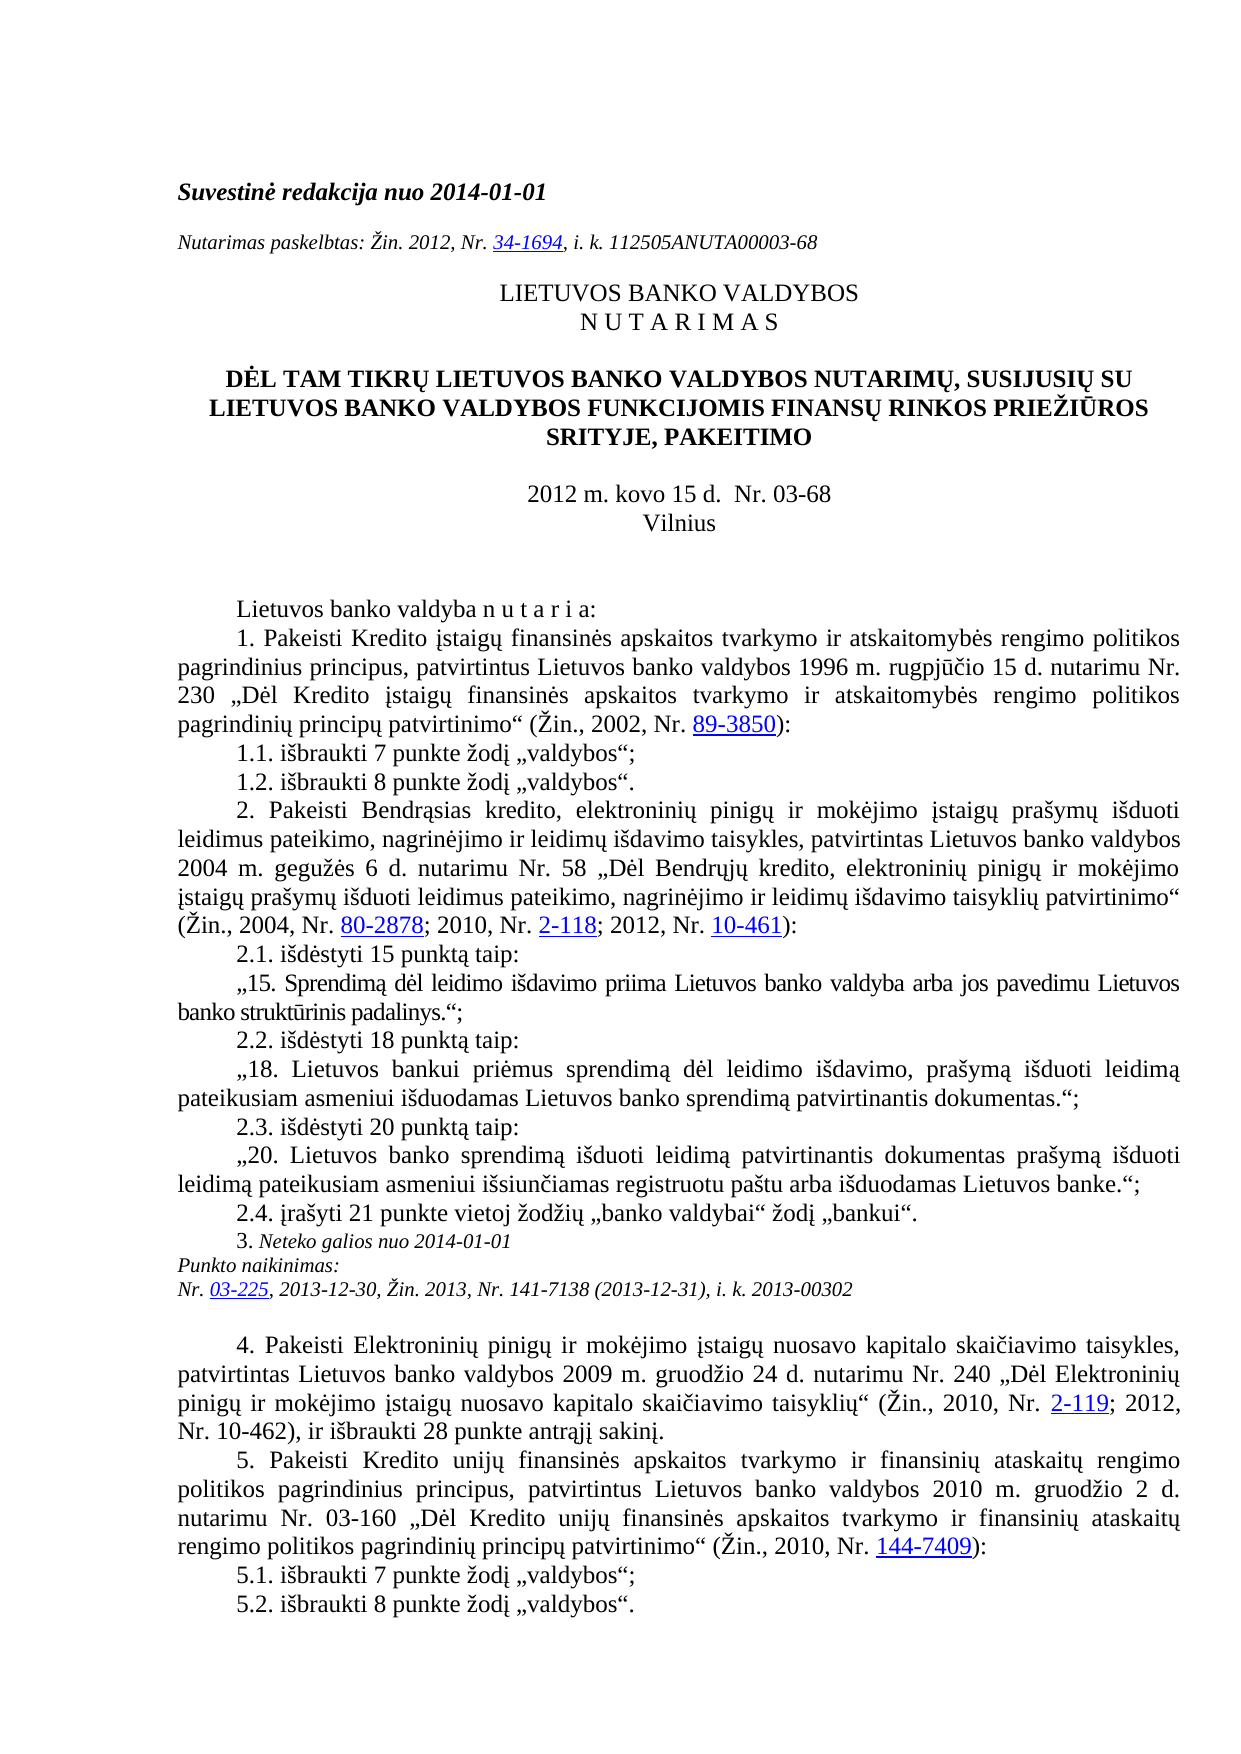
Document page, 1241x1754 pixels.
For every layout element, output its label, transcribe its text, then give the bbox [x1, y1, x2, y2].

text „15. Sprendimą dėl leidimo išdavimo priima Lietuvos banko valdyba arba jos pavedimu Lietuvos banko struktūrinis padalinys.“; [177, 968, 1181, 1026]
text „18. Lietuvos bankui priėmus sprendimą dėl leidimo išdavimo, prašymą išduoti leidimą pateikusiam asmeniui išduodamas Lietuvos banko sprendimą patvirtinantis dokumentas.“; [177, 1054, 1181, 1112]
text Nutarimas paskelbtas: Žin. 2012, Nr. 34-1694, i. k. 112505ANUTA00003-68 [177, 230, 1181, 254]
text 2012 m. kovo 15 d. Nr. 03-68 [177, 479, 1181, 508]
text 1. Pakeisti Kredito įstaigų finansinės apskaitos tvarkymo ir atskaitomybės rengimo politikos pagrindinius principus, patvirtintus Lietuvos banko valdybos 1996 m. rugpjūčio 15 d. nutarimu Nr. 230 „Dėl Kredito įstaigų finansinės apskaitos tvarkymo ir atskaitomybės rengimo politikos pagrindinių principų patvirtinimo“ (Žin., 2002, Nr. 89-3850): [177, 623, 1181, 738]
text 2.2. išdėstyti 18 punktą taip: [177, 1026, 1181, 1054]
text 1.1. išbraukti 7 punkte žodį „valdybos“; [177, 738, 1181, 767]
text N U T A R I M A S [177, 307, 1181, 336]
text 2. Pakeisti Bendrąsias kredito, elektroninių pinigų ir mokėjimo įstaigų prašymų išduoti leidimus pateikimo, nagrinėjimo ir leidimų išdavimo taisykles, patvirtintas Lietuvos banko valdybos 2004 m. gegužės 6 d. nutarimu Nr. 58 „Dėl Bendrųjų kredito, elektroninių pinigų ir mokėjimo įstaigų prašymų išduoti leidimus pateikimo, nagrinėjimo ir leidimų išdavimo taisyklių patvirtinimo“ (Žin., 2004, Nr. 80-2878; 2010, Nr. 2-118; 2012, Nr. 10-461): [177, 796, 1181, 939]
text DĖL tam tikrų Lietuvos banko valdybos nutarimų, susijusių su Lietuvos banko valdybos funkcijomis finansų rinkos priežiūros srityje, pakeitimo [177, 364, 1181, 451]
text 2.4. įrašyti 21 punkte vietoj žodžių „banko valdybai“ žodį „bankui“. [177, 1198, 1181, 1227]
text 4. Pakeisti Elektroninių pinigų ir mokėjimo įstaigų nuosavo kapitalo skaičiavimo taisykles, patvirtintas Lietuvos banko valdybos 2009 m. gruodžio 24 d. nutarimu Nr. 240 „Dėl Elektroninių pinigų ir mokėjimo įstaigų nuosavo kapitalo skaičiavimo taisyklių“ (Žin., 2010, Nr. 2-119; 2012, Nr. 10-462), ir išbraukti 28 punkte antrąjį sakinį. [177, 1330, 1181, 1445]
text 5. Pakeisti Kredito unijų finansinės apskaitos tvarkymo ir finansinių ataskaitų rengimo politikos pagrindinius principus, patvirtintus Lietuvos banko valdybos 2010 m. gruodžio 2 d. nutarimu Nr. 03-160 „Dėl Kredito unijų finansinės apskaitos tvarkymo ir finansinių ataskaitų rengimo politikos pagrindinių principų patvirtinimo“ (Žin., 2010, Nr. 144-7409): [177, 1445, 1181, 1560]
text Punkto naikinimas: [177, 1253, 1181, 1277]
text 1.2. išbraukti 8 punkte žodį „valdybos“. [177, 767, 1181, 796]
text 5.1. išbraukti 7 punkte žodį „valdybos“; [177, 1560, 1181, 1589]
text Vilnius [177, 508, 1181, 537]
text 5.2. išbraukti 8 punkte žodį „valdybos“. [177, 1589, 1181, 1618]
text Suvestinė redakcija nuo 2014-01-01 [177, 177, 1181, 206]
text „20. Lietuvos banko sprendimą išduoti leidimą patvirtinantis dokumentas prašymą išduoti leidimą pateikusiam asmeniui išsiunčiamas registruotu paštu arba išduodamas Lietuvos banke.“; [177, 1141, 1181, 1198]
text Nr. 03-225, 2013-12-30, Žin. 2013, Nr. 141-7138 (2013-12-31), i. k. 2013-00302 [177, 1277, 1181, 1301]
text LIETUVOS BANKO VALDYBOS [177, 278, 1181, 307]
text 2.3. išdėstyti 20 punktą taip: [177, 1112, 1181, 1141]
text 3. Neteko galios nuo 2014-01-01 [177, 1227, 1181, 1253]
text 2.1. išdėstyti 15 punktą taip: [177, 939, 1181, 968]
text Lietuvos banko valdyba n u t a r i a: [177, 594, 1181, 623]
